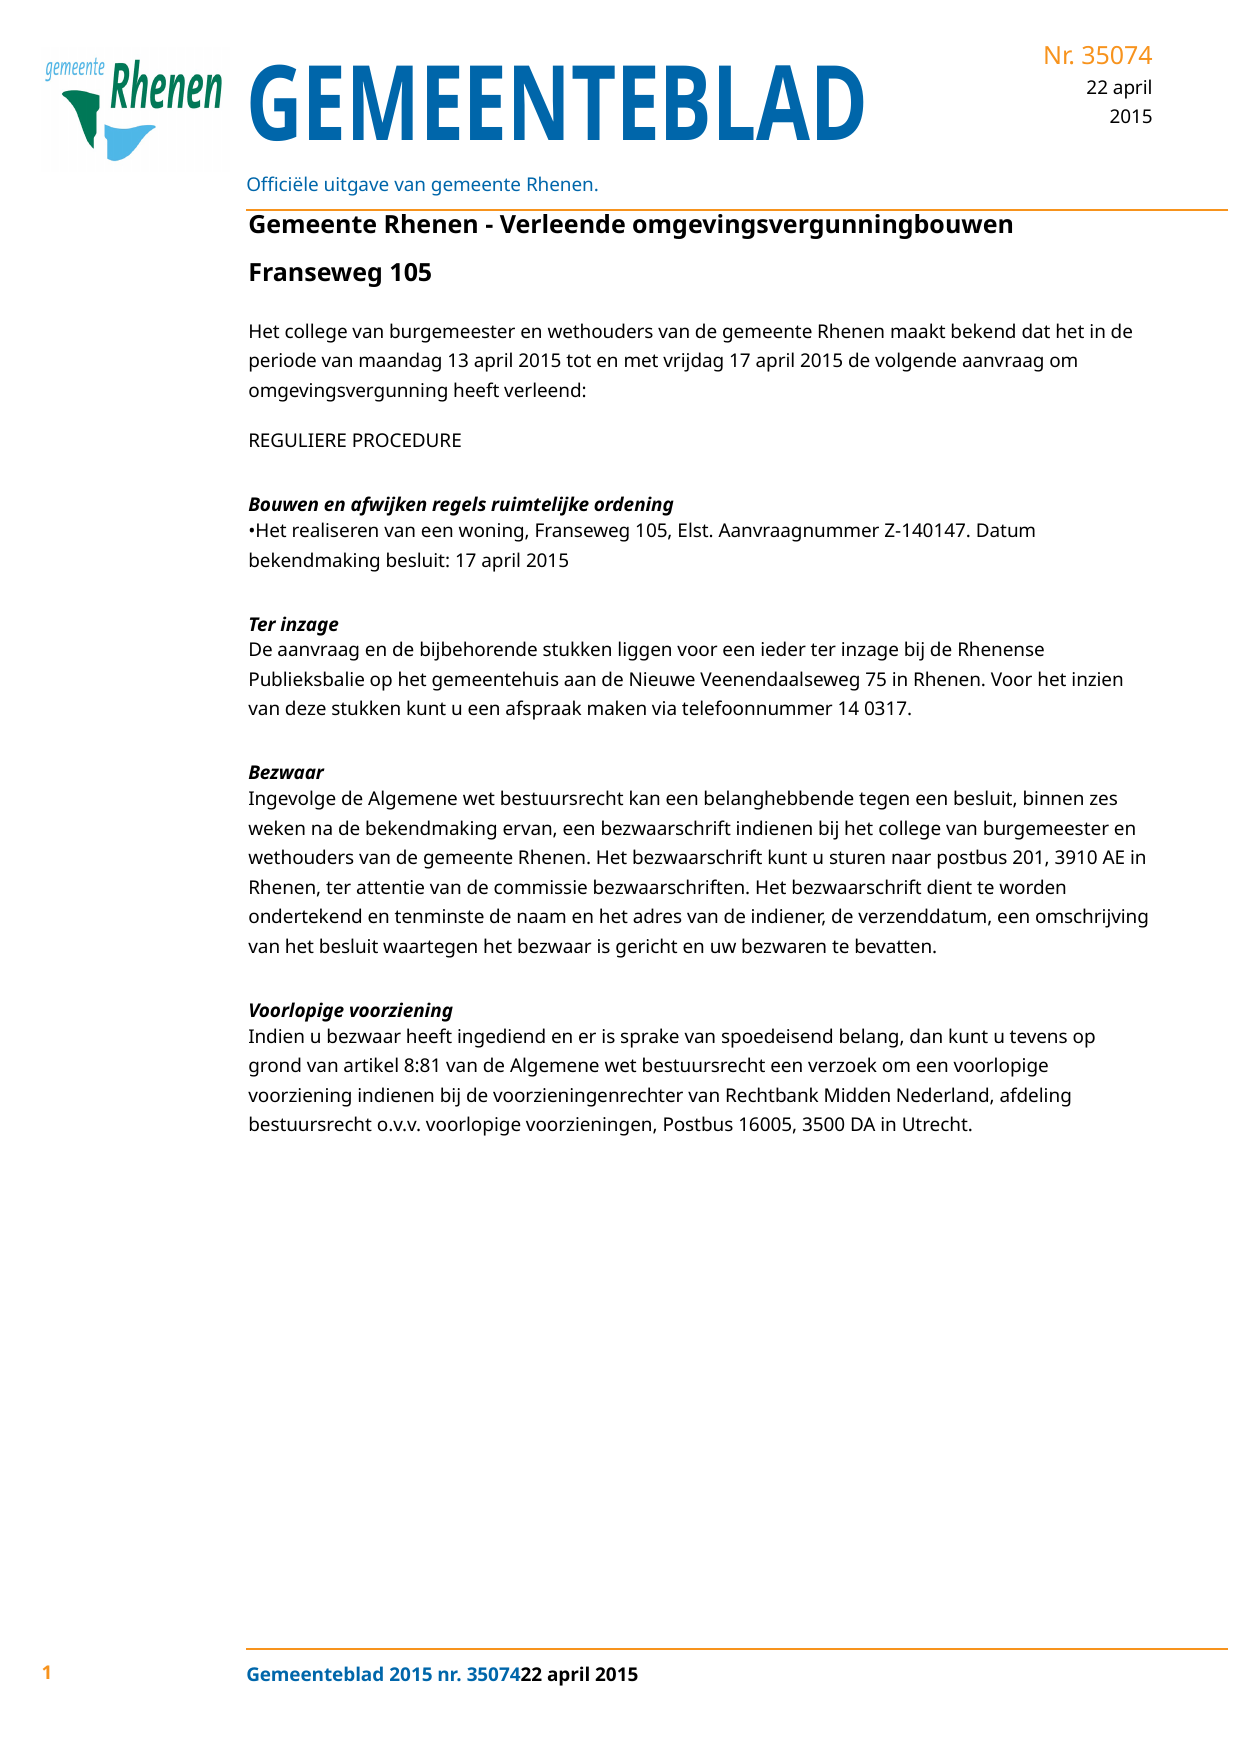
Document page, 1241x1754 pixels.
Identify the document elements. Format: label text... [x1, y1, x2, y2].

text Voorlopige voorziening [248, 997, 1152, 1023]
text Gemeente Rhenen - Verleende omgevingsvergunningbouwen Franseweg 105 [248, 211, 1152, 288]
text REGULIERE PROCEDURE [248, 427, 1152, 453]
text Ter inzage [248, 611, 1152, 636]
picture [41, 47, 231, 172]
text Het college van burgemeester en wethouders van de gemeente Rhenen maakt bekend dat het in de periode van maandag 13 april 2015 tot en met vrijdag 17 april 2015 de volgende aanvraag om omgevingsvergunning heeft verleend: [248, 318, 1152, 403]
text De aanvraag en de bijbehorende stukken liggen voor een ieder ter inzage bij de Rhenense Publieksbalie op het gemeentehuis aan de Nieuwe Veenendaalseweg 75 in Rhenen. Voor het inzien van deze stukken kunt u een afspraak maken via telefoonnummer 14 0317. [248, 636, 1152, 721]
text Bezwaar [248, 759, 1152, 785]
text Indien u bezwaar heeft ingediend en er is sprake van spoedeisend belang, dan kunt u tevens op grond van artikel 8:81 van de Algemene wet bestuursrecht een verzoek om een voorlopige voorziening indienen bij de voorzieningenrechter van Rechtbank Midden Nederland, afdeling bestuursrecht o.v.v. voorlopige voorzieningen, Postbus 16005, 3500 DA in Utrecht. [248, 1023, 1152, 1137]
text •Het realiseren van een woning, Franseweg 105, Elst. Aanvraagnummer Z-140147. Datum bekendmaking besluit: 17 april 2015 [248, 517, 1152, 572]
text Bouwen en afwijken regels ruimtelijke ordening [248, 491, 1152, 517]
text Ingevolge de Algemene wet bestuursrecht kan een belanghebbende tegen een besluit, binnen zes weken na de bekendmaking ervan, een bezwaarschrift indienen bij het college van burgemeester en wethouders van de gemeente Rhenen. Het bezwaarschrift kunt u sturen naar postbus 201, 3910 AE in Rhenen, ter attentie van de commissie bezwaarschriften. Het bezwaarschrift dient te worden ondertekend en tenminste de naam en het adres van de indiener, de verzenddatum, een omschrijving van het besluit waartegen het bezwaar is gericht en uw bezwaren te bevatten. [248, 785, 1152, 959]
